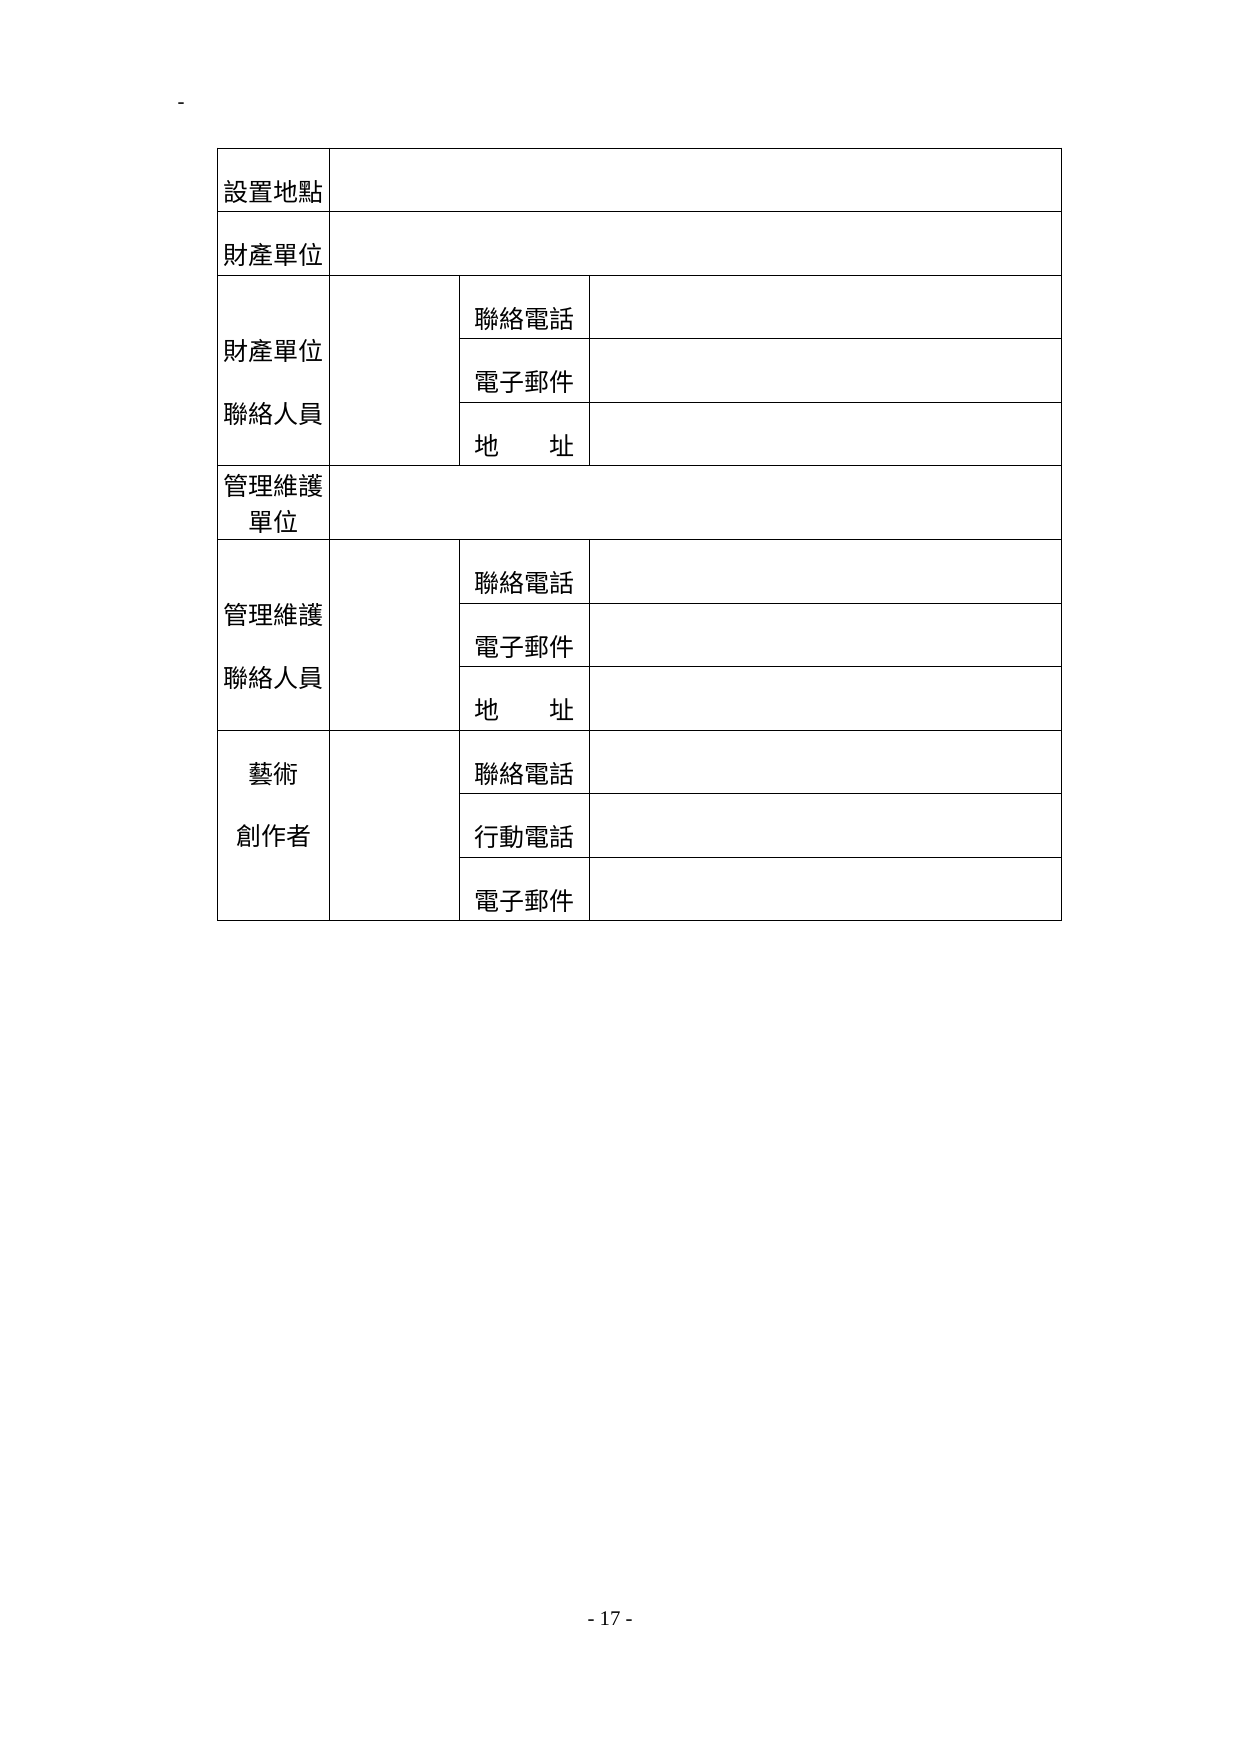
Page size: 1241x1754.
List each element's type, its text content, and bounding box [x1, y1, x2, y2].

table_cell [590, 731, 1061, 793]
table_cell 電子郵件 [460, 604, 589, 666]
table_cell [330, 731, 459, 920]
table_cell 藝術 創作者 [218, 731, 329, 920]
table_cell [330, 276, 459, 465]
table_cell 電子郵件 [460, 339, 589, 402]
table_cell [590, 339, 1061, 402]
table_cell [330, 212, 1061, 275]
table_cell [590, 403, 1061, 465]
table_cell 設置地點 [218, 149, 329, 211]
table_cell [590, 540, 1061, 602]
table_cell 聯絡電話 [460, 276, 589, 338]
table_cell [590, 276, 1061, 338]
table_cell 聯絡電話 [460, 731, 589, 793]
table_cell 財產單位 [218, 212, 329, 275]
table_cell [330, 540, 459, 729]
table_cell 財產單位聯絡人員 [218, 276, 329, 465]
table_cell 地 址 [460, 667, 589, 729]
table_cell [590, 604, 1061, 666]
table_cell [590, 667, 1061, 729]
table_cell 電子郵件 [460, 858, 589, 920]
table_cell [590, 858, 1061, 920]
table_cell 管理維護聯絡人員 [218, 540, 329, 729]
table_cell [330, 149, 1061, 211]
table_cell 聯絡電話 [460, 540, 589, 602]
table_cell [590, 794, 1061, 857]
table_cell [330, 466, 1061, 539]
table_cell 行動電話 [460, 794, 589, 857]
table_cell 地 址 [460, 403, 589, 465]
table_cell 管理維護單位 [218, 466, 329, 539]
